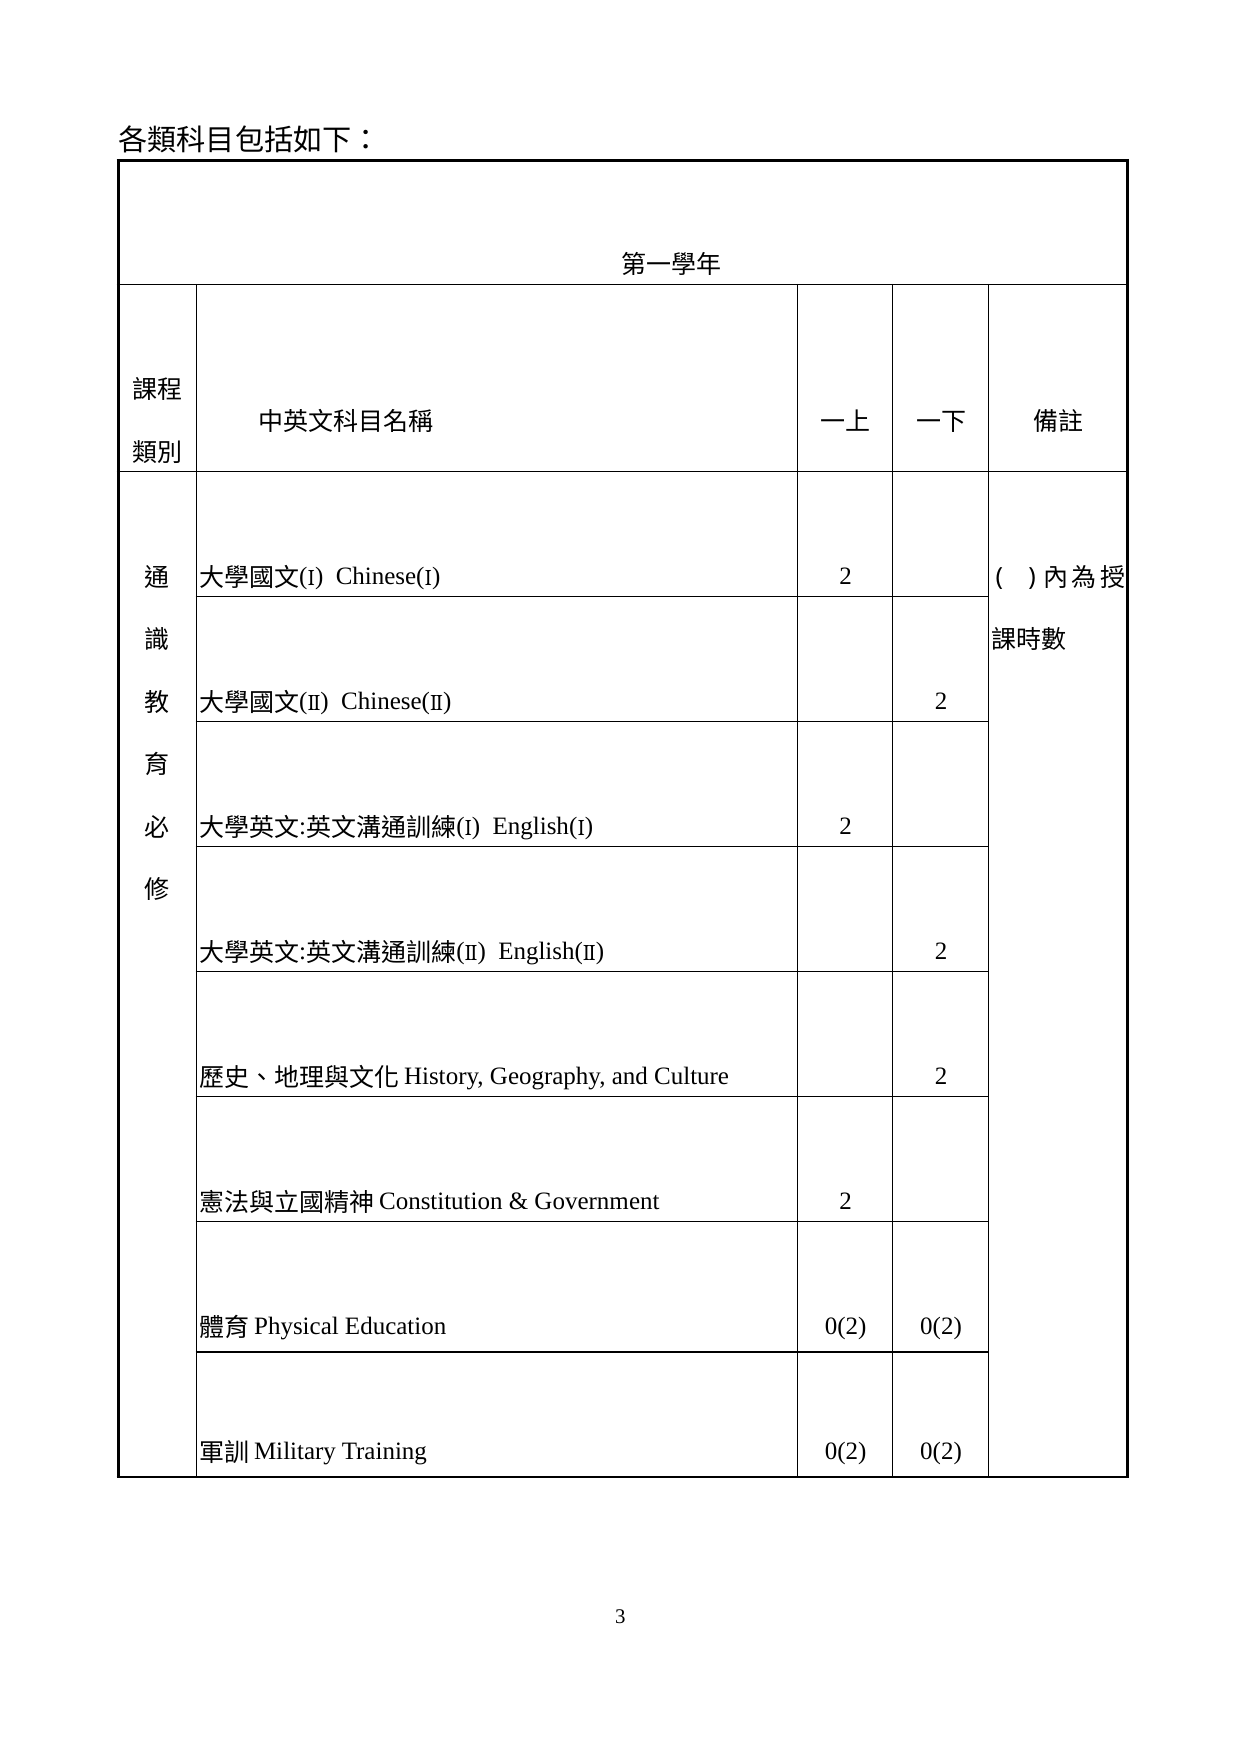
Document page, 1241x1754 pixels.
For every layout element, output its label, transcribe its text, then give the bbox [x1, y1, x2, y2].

table_cell 大學英文:英文溝通訓練(Ⅱ) English(Ⅱ) [197, 847, 797, 971]
table_cell 一下 [893, 285, 988, 471]
table_cell [798, 597, 892, 721]
table_cell 體育Physical Education [197, 1222, 797, 1351]
table_cell 0(2) [798, 1222, 892, 1351]
table_header 第一學年 [120, 162, 1126, 284]
table_cell 課程 類別 [120, 285, 196, 471]
table_cell 0(2) [798, 1353, 892, 1476]
table_cell 大學國文(Ⅱ) Chinese(Ⅱ) [197, 597, 797, 721]
table_cell 備註 [989, 285, 1126, 471]
table_cell 一上 [798, 285, 892, 471]
table_cell 大學英文:英文溝通訓練(Ⅰ) English(Ⅰ) [197, 722, 797, 846]
table_cell 通 識 教 育 必 修 [120, 472, 196, 1476]
table_cell 2 [893, 972, 988, 1096]
table_cell 憲法與立國精神Constitution & Government [197, 1097, 797, 1221]
table_cell 2 [798, 472, 892, 596]
text 各類科目包括如下： [118, 96, 1122, 159]
table_cell ( )內為授課時數 [989, 472, 1126, 1476]
table_cell 2 [893, 847, 988, 971]
table_cell [798, 972, 892, 1096]
table_cell 軍訓Military Training [197, 1353, 797, 1476]
table_cell 大學國文(Ⅰ) Chinese(Ⅰ) [197, 472, 797, 596]
table_cell 2 [893, 597, 988, 721]
table_cell 0(2) [893, 1222, 988, 1351]
table_cell 2 [798, 722, 892, 846]
table_cell 歷史、地理與文化History, Geography, and Culture [197, 972, 797, 1096]
table_cell [893, 1097, 988, 1221]
table_cell [893, 722, 988, 846]
table_cell 2 [798, 1097, 892, 1221]
table_cell [798, 847, 892, 971]
table_cell 中英文科目名稱 [197, 285, 797, 471]
table_cell 0(2) [893, 1353, 988, 1476]
table_cell [893, 472, 988, 596]
